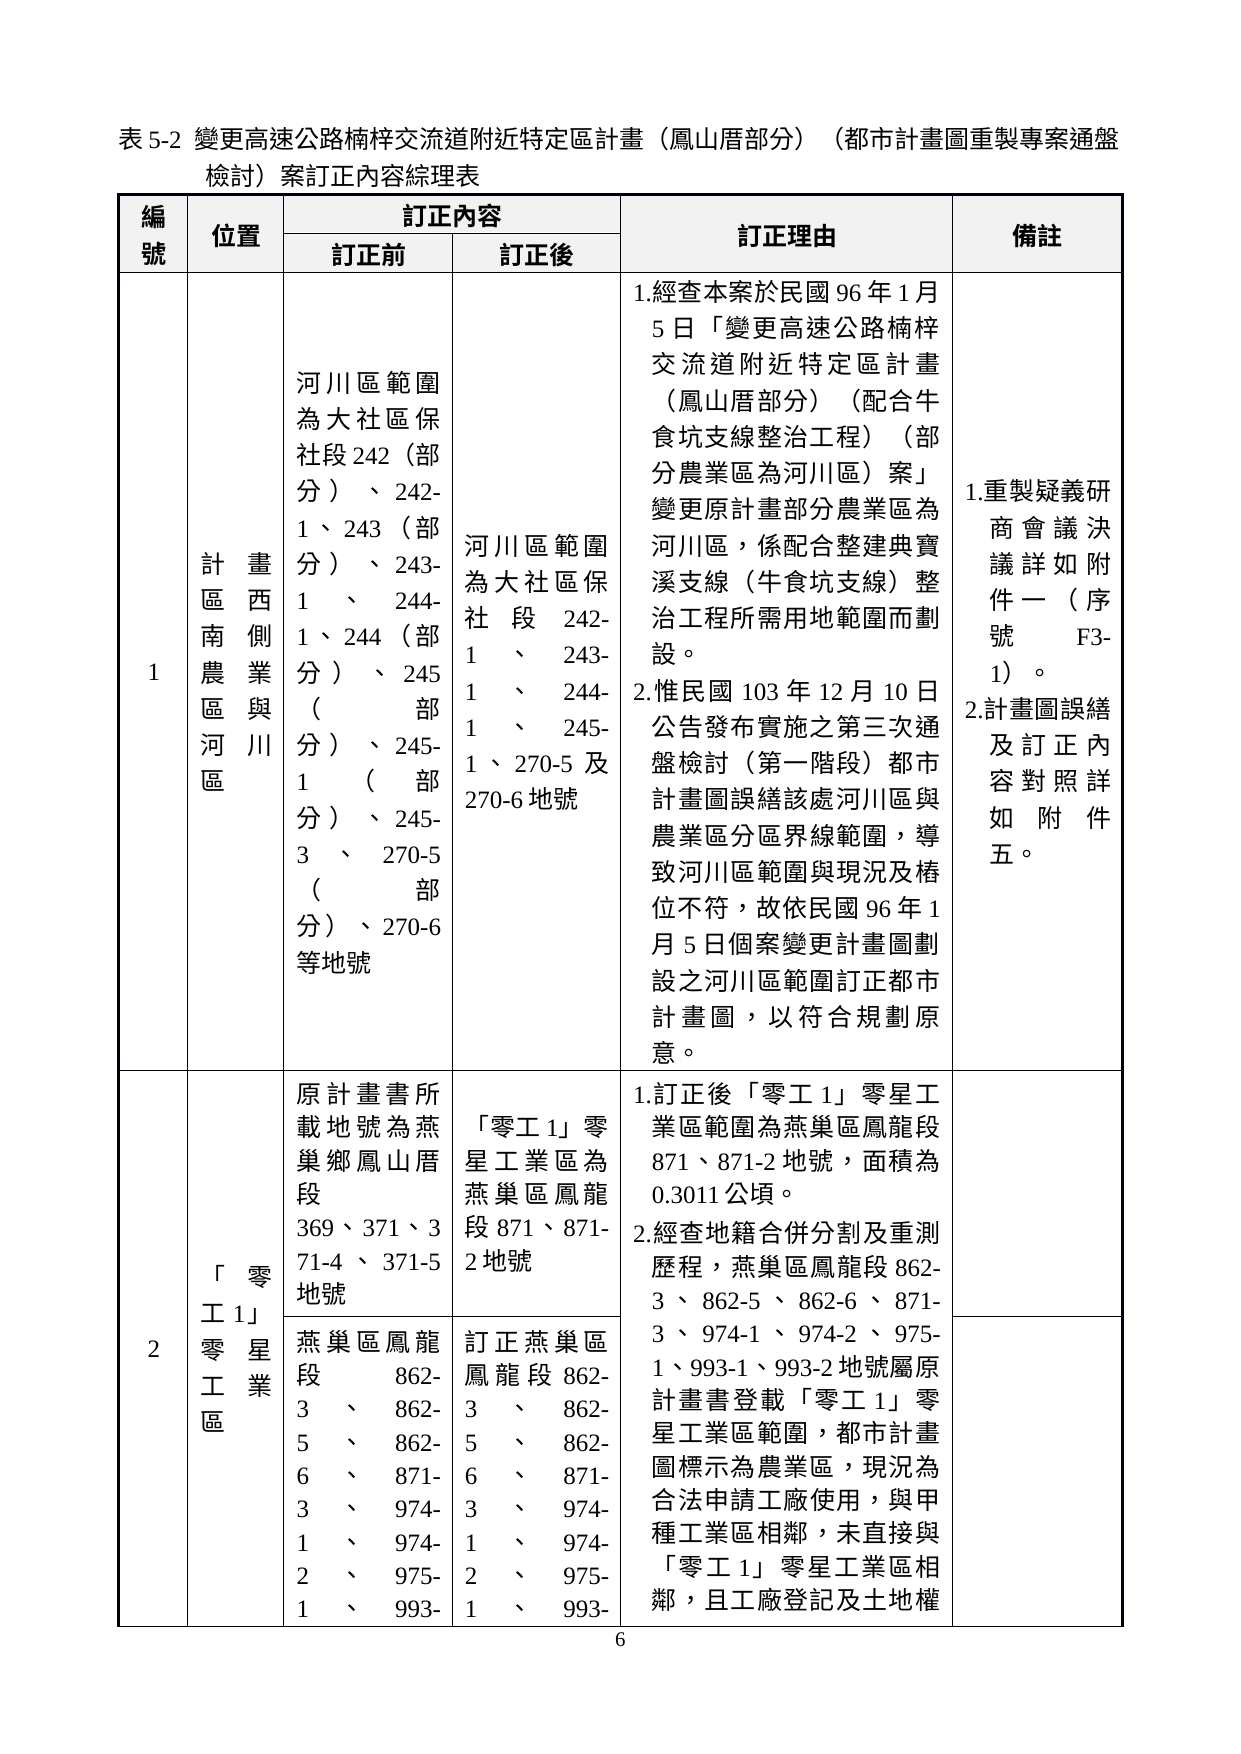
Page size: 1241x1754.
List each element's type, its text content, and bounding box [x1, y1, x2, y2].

table_cell 訂正後 [453, 234, 620, 272]
table_cell 1.重製疑義研商會議決議詳如附件一（序號F3-1）。 2.計畫圖誤繕及訂正內容對照詳如附件五。 [953, 273, 1121, 1070]
table_cell 「零工1」零星工業區 [188, 1071, 283, 1626]
table_cell 「零工1」零星工業區為燕巢區鳳龍段871、871-2地號 [453, 1071, 620, 1316]
table_header 訂正理由 [621, 196, 952, 272]
table_cell 1 [120, 273, 187, 1070]
table_cell 河川區範圍為大社區保社段242（部分）、242-1、243（部分）、243-1、244-1、244（部分）、245（部分）、245-1（部分）、245-3、270-5（部分）、270-6等地號 [284, 273, 452, 1070]
table_cell 訂正前 [284, 234, 452, 272]
table_header 位置 [188, 196, 283, 272]
table_cell 燕巢區鳳龍段862-3、862-5、862-6、871-3、974-1、974-2、975-1、993- [284, 1317, 452, 1626]
table_header 訂正內容 [284, 196, 620, 232]
table_cell [953, 1317, 1121, 1626]
text 表5-2 變更高速公路楠梓交流道附近特定區計畫（鳳山厝部分）（都市計畫圖重製專案通盤檢討）案訂正內容綜理表 [118, 118, 1122, 193]
table_cell 計畫區西南側農業區與河川區 [188, 273, 283, 1070]
table_cell 1.訂正後「零工1」零星工業區範圍為燕巢區鳳龍段871、871-2地號，面積為0.3011公頃。 2.經查地籍合併分割及重測歷程，燕巢區鳳龍段862-3、862-5、862-6、871-3、974-1、974-2、975-1、993-1、993-2地號屬原計畫書登載「零工1」零星工業區範圍，都市計畫圖標示為農業區，現況為合法申請工廠使用，與甲種工業區相鄰，未直接與「零工1」零星工業區相鄰，且工廠登記及土地權 [621, 1071, 952, 1626]
table_cell [953, 1071, 1121, 1316]
table_cell 原計畫書所載地號為燕巢鄉鳳山厝段369、371、371-4、371-5地號 [284, 1071, 452, 1316]
table_cell 2 [120, 1071, 187, 1626]
table_cell 訂正燕巢區鳳龍段862-3、862-5、862-6、871-3、974-1、974-2、975-1、993- [453, 1317, 620, 1626]
table_cell 1.經查本案於民國96年1月5日「變更高速公路楠梓交流道附近特定區計畫（鳳山厝部分）（配合牛食坑支線整治工程）（部分農業區為河川區）案」變更原計畫部分農業區為河川區，係配合整建典寶溪支線（牛食坑支線）整治工程所需用地範圍而劃設。 2.惟民國103年12月10日公告發布實施之第三次通盤檢討（第一階段）都市計畫圖誤繕該處河川區與農業區分區界線範圍，導致河川區範圍與現況及樁位不符，故依民國96年1月5日個案變更計畫圖劃設之河川區範圍訂正都市計畫圖，以符合規劃原意。 [621, 273, 952, 1070]
table_header 編號 [120, 196, 187, 272]
table_cell 河川區範圍為大社區保社段242-1、243-1、244-1、245-1、270-5及270-6地號 [453, 273, 620, 1070]
table_header 備註 [953, 196, 1121, 272]
